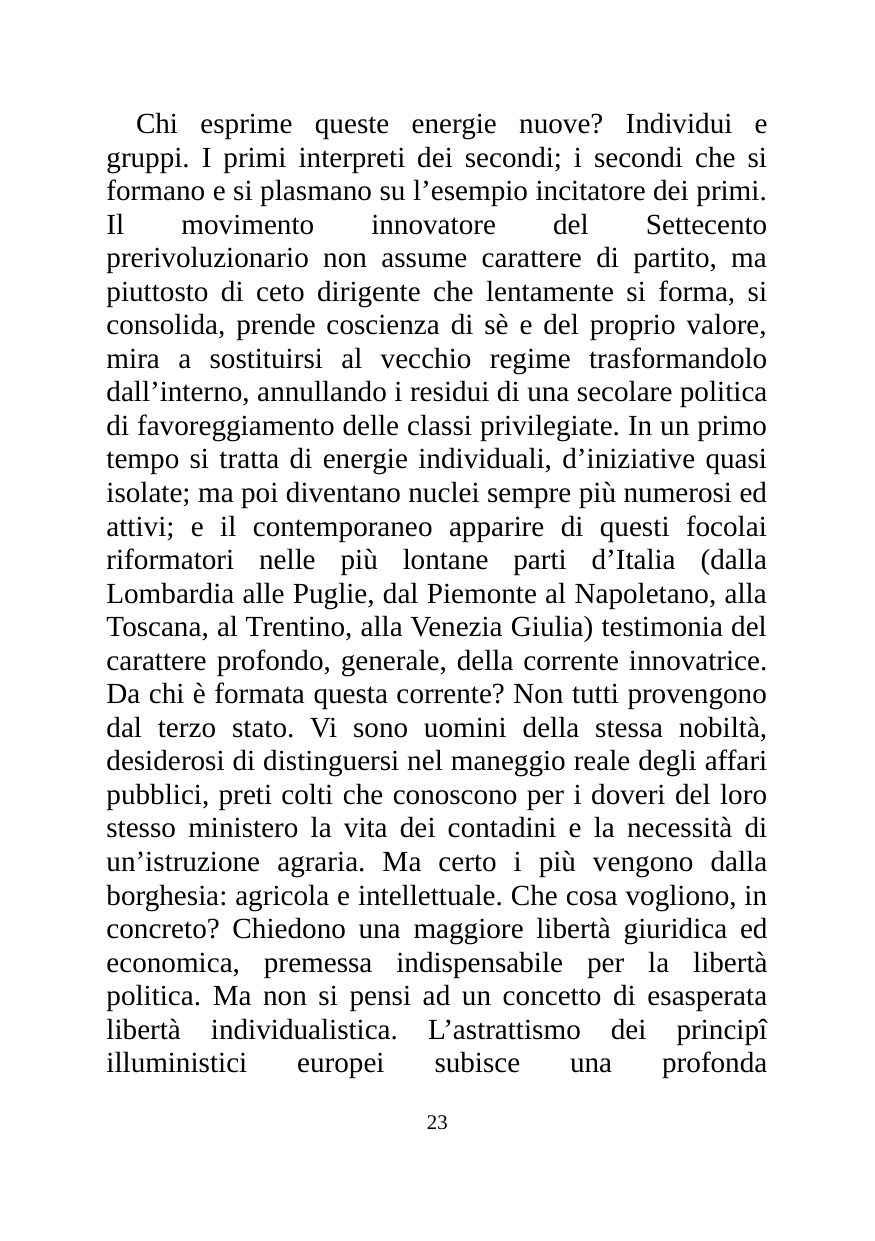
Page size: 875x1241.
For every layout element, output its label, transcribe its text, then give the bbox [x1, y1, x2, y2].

text Chi esprime queste energie nuove? Individui e gruppi. I primi interpreti dei secondi; i secondi che si formano e si plasmano su l’esempio incitatore dei primi. Il movimento innovatore del Settecento prerivoluzionario non assume carattere di partito, ma piuttosto di ceto dirigente che lentamente si forma, si consolida, prende coscienza di sè e del proprio valore, mira a sostituirsi al vecchio regime trasformandolo dall’interno, annullando i residui di una secolare politica di favoreggiamento delle classi privilegiate. In un primo tempo si tratta di energie individuali, d’iniziative quasi isolate; ma poi diventano nuclei sempre più numerosi ed attivi; e il contemporaneo apparire di questi focolai riformatori nelle più lontane parti d’Italia (dalla Lombardia alle Puglie, dal Piemonte al Napoletano, alla Toscana, al Trentino, alla Venezia Giulia) testimonia del carattere profondo, generale, della corrente innovatrice. Da chi è formata questa corrente? Non tutti provengono dal terzo stato. Vi sono uomini della stessa nobiltà, desiderosi di distinguersi nel maneggio reale degli affari pubblici, preti colti che conoscono per i doveri del loro stesso ministero la vita dei contadini e la necessità di un’istruzione agraria. Ma certo i più vengono dalla borghesia: agricola e intellettuale. Che cosa vogliono, in concreto? Chiedono una maggiore libertà giuridica ed economica, premessa indispensabile per la libertà politica. Ma non si pensi ad un concetto di esasperata libertà individualistica. L’astrattismo dei principî illuministici europei subisce una profonda [106, 106, 768, 1079]
